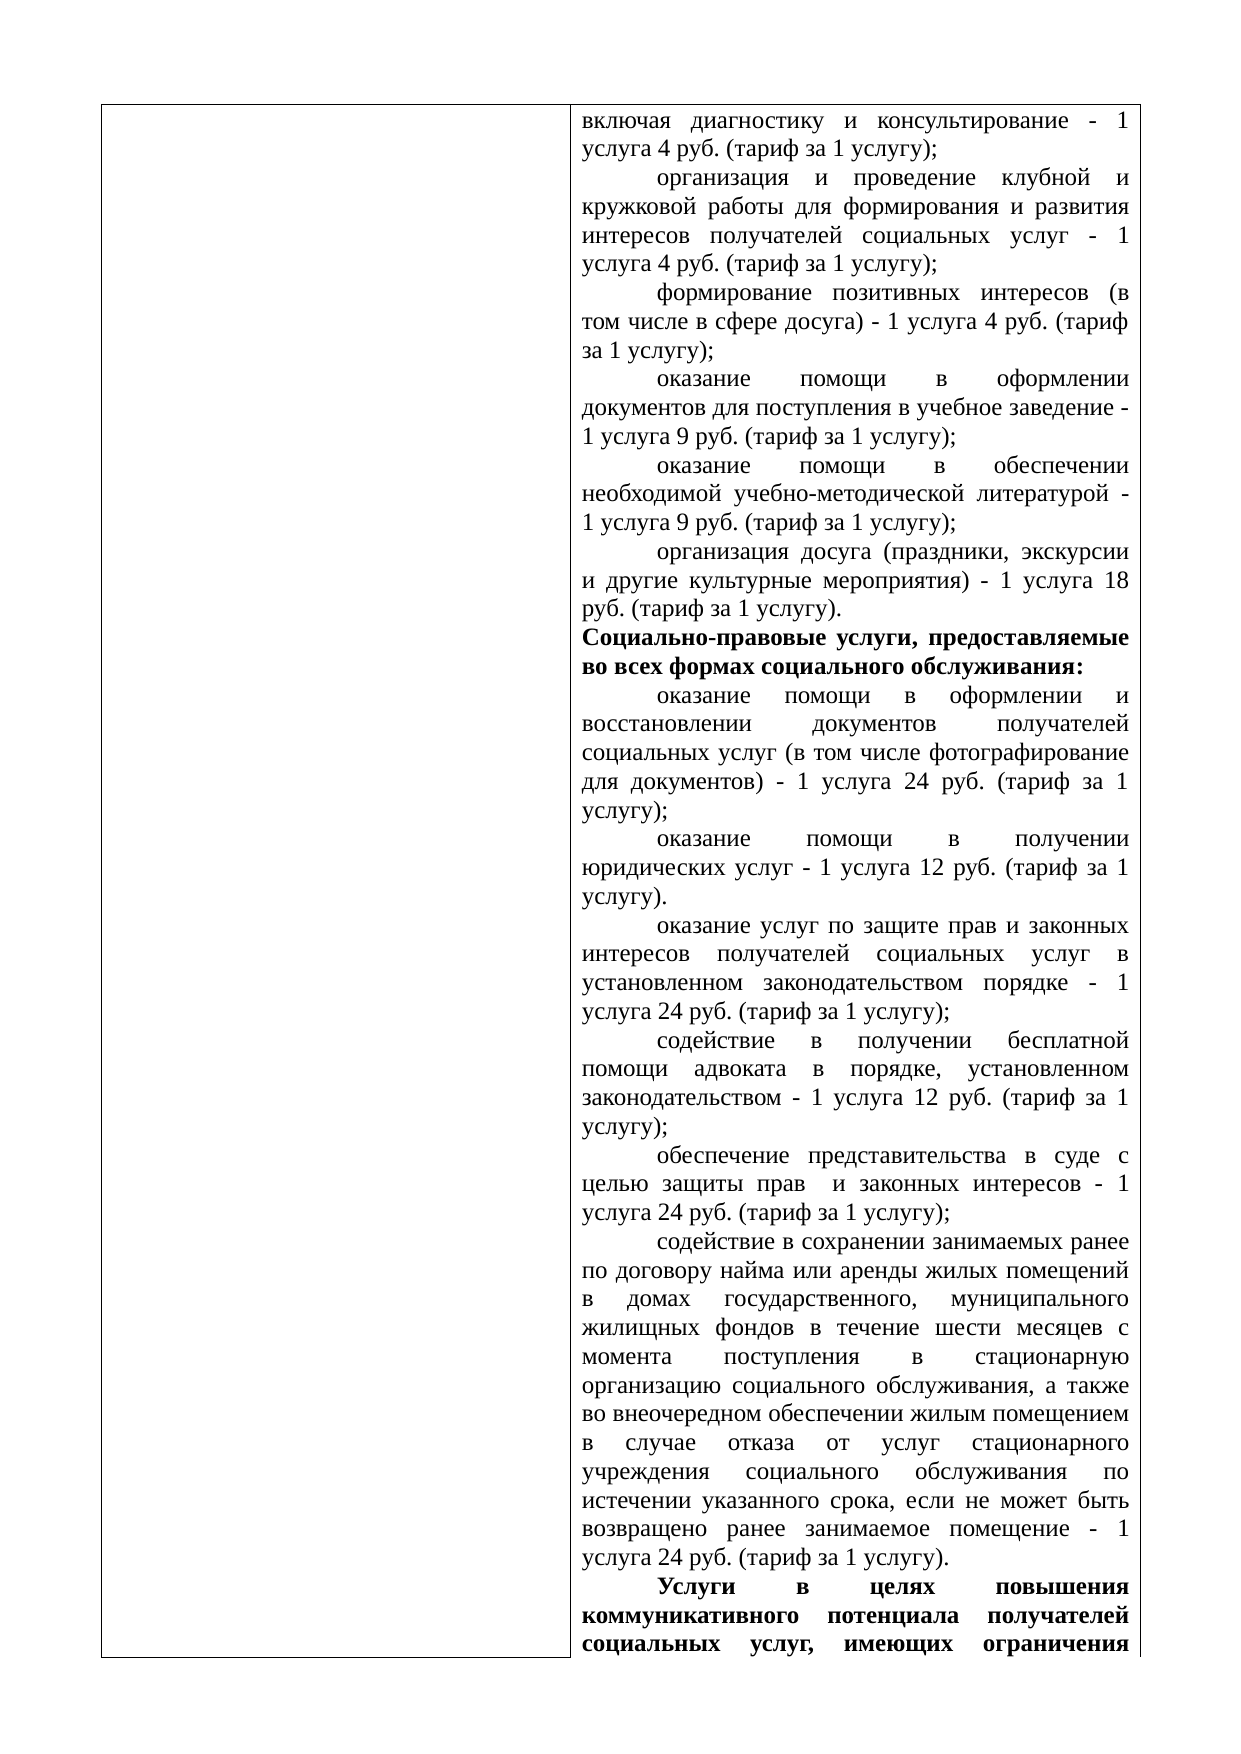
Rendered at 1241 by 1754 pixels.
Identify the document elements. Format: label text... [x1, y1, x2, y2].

table_cell [102, 105, 570, 1657]
table_cell включая диагностику и консультирование - 1 услуга 4 руб. (тариф за 1 услугу); организация и проведение клубной и кружковой работы для формирования и развития интересов получателей социальных услуг - 1 услуга 4 руб. (тариф за 1 услугу); формирование позитивных интересов (в том числе в сфере досуга) - 1 услуга 4 руб. (тариф за 1 услугу); оказание помощи в оформлении документов для поступления в учебное заведение - 1 услуга 9 руб. (тариф за 1 услугу); оказание помощи в обеспечении необходимой учебно-методической литературой - 1 услуга 9 руб. (тариф за 1 услугу); организация досуга (праздники, экскурсии и другие культурные мероприятия) - 1 услуга 18 руб. (тариф за 1 услугу). Социально-правовые услуги, предоставляемые во всех формах социального обслуживания: оказание помощи в оформлении и восстановлении документов получателей социальных услуг (в том числе фотографирование для документов) - 1 услуга 24 руб. (тариф за 1 услугу); оказание помощи в получении юридических услуг - 1 услуга 12 руб. (тариф за 1 услугу). оказание услуг по защите прав и законных интересов получателей социальных услуг в установленном законодательством порядке - 1 услуга 24 руб. (тариф за 1 услугу); содействие в получении бесплатной помощи адвоката в порядке, установленном законодательством - 1 услуга 12 руб. (тариф за 1 услугу); обеспечение представительства в суде с целью защиты прав и законных интересов - 1 услуга 24 руб. (тариф за 1 услугу); содействие в сохранении занимаемых ранее по договору найма или аренды жилых помещений в домах государственного, муниципального жилищных фондов в течение шести месяцев с момента поступления в стационарную организацию социального обслуживания, а также во внеочередном обеспечении жилым помещением в случае отказа от услуг стационарного учреждения социального обслуживания по истечении указанного срока, если не может быть возвращено ранее занимаемое помещение - 1 услуга 24 руб. (тариф за 1 услугу). Услуги в целях повышения коммуникативного потенциала получателей социальных услуг, имеющих ограничения [571, 105, 1140, 1657]
